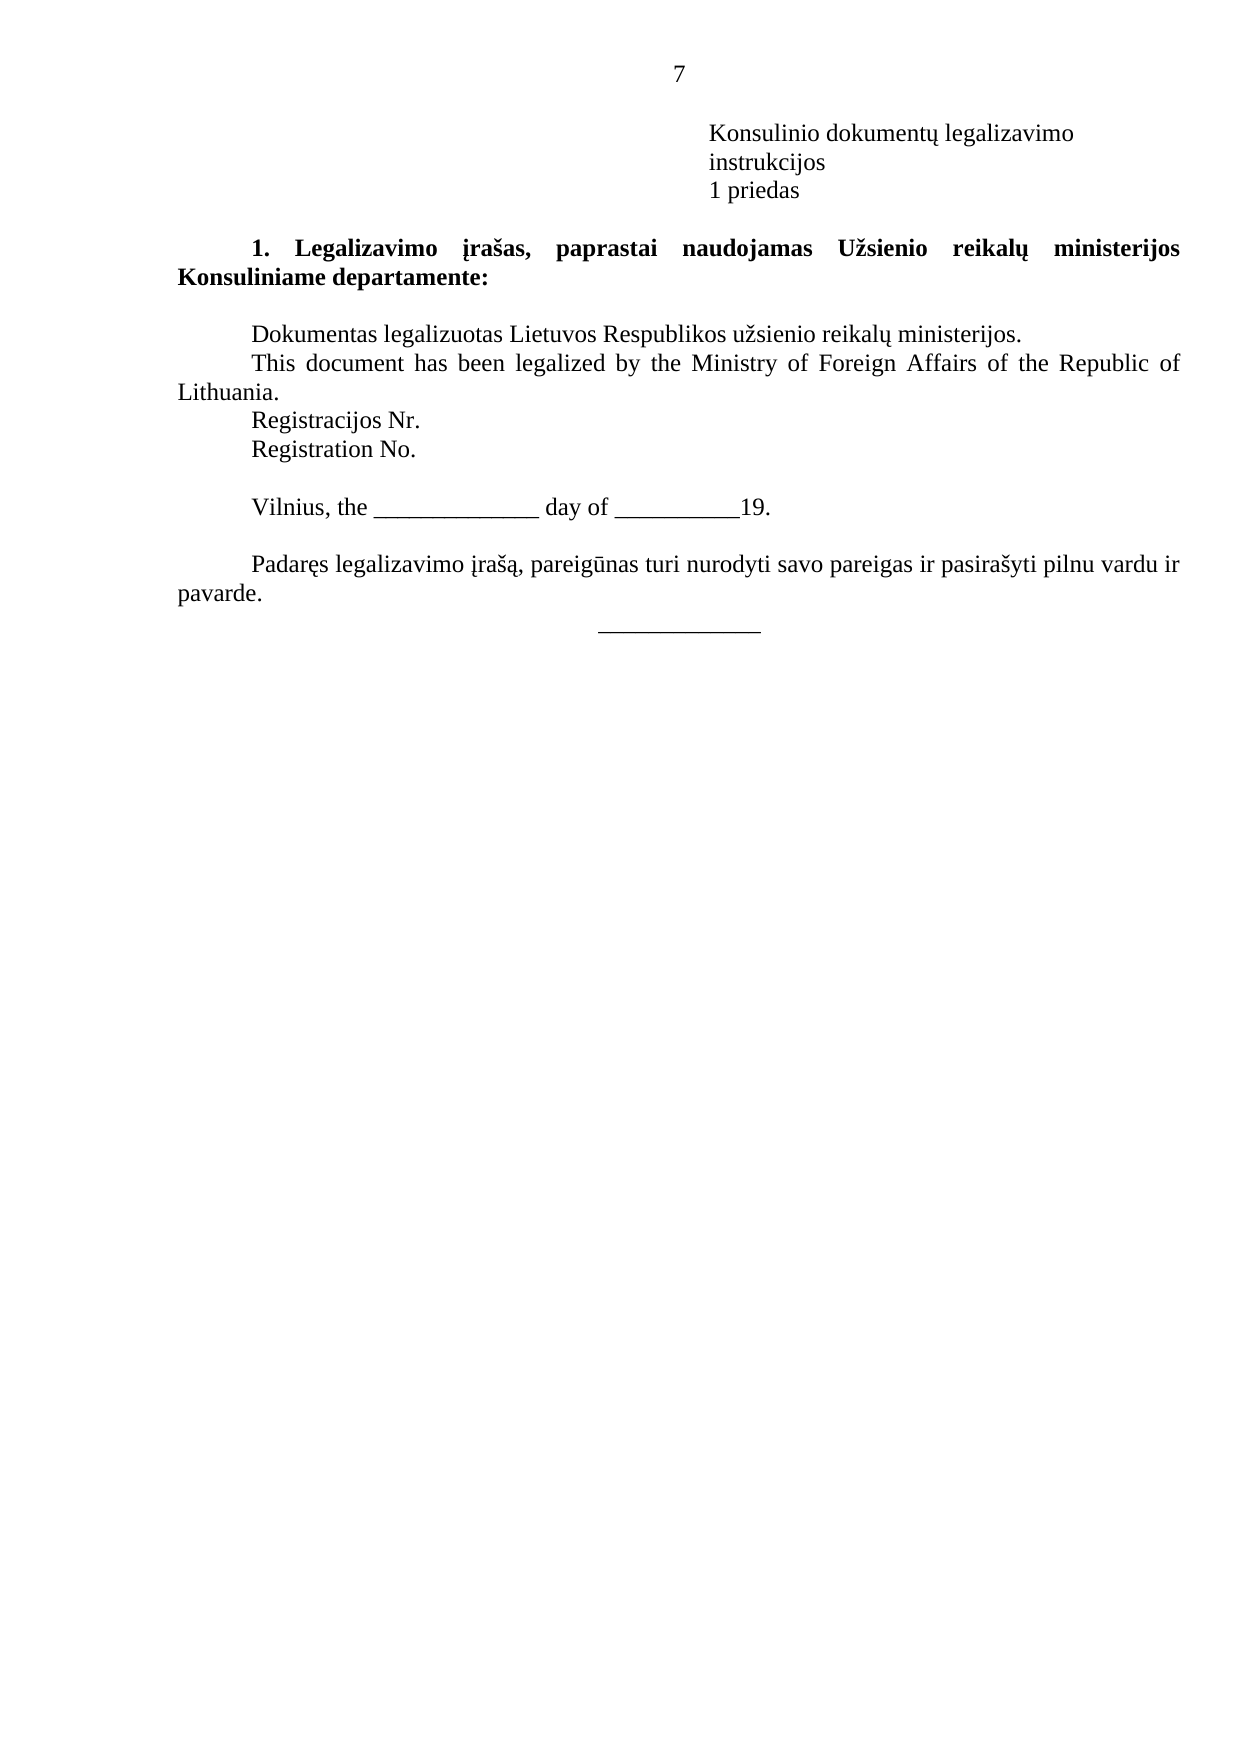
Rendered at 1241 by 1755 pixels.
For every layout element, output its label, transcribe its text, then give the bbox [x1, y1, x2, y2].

text Registration No. [177, 434, 1181, 463]
text 1. Legalizavimo įrašas, paprastai naudojamas Užsienio reikalų ministerijos Konsuliniame departamente: [177, 233, 1181, 291]
text Padaręs legalizavimo įrašą, pareigūnas turi nurodyti savo pareigas ir pasirašyti pilnu vardu ir pavarde. [177, 549, 1181, 607]
text 1 priedas [177, 176, 1181, 204]
text This document has been legalized by the Ministry of Foreign Affairs of the Republic of Lithuania. [177, 348, 1181, 406]
text _____________ [177, 607, 1181, 636]
text Registracijos Nr. [177, 406, 1181, 434]
text Dokumentas legalizuotas Lietuvos Respublikos užsienio reikalų ministerijos. [177, 319, 1181, 348]
text Vilnius, the day of __________19. [177, 492, 1181, 521]
text Konsulinio dokumentų legalizavimo [177, 118, 1181, 147]
text instrukcijos [177, 147, 1181, 176]
